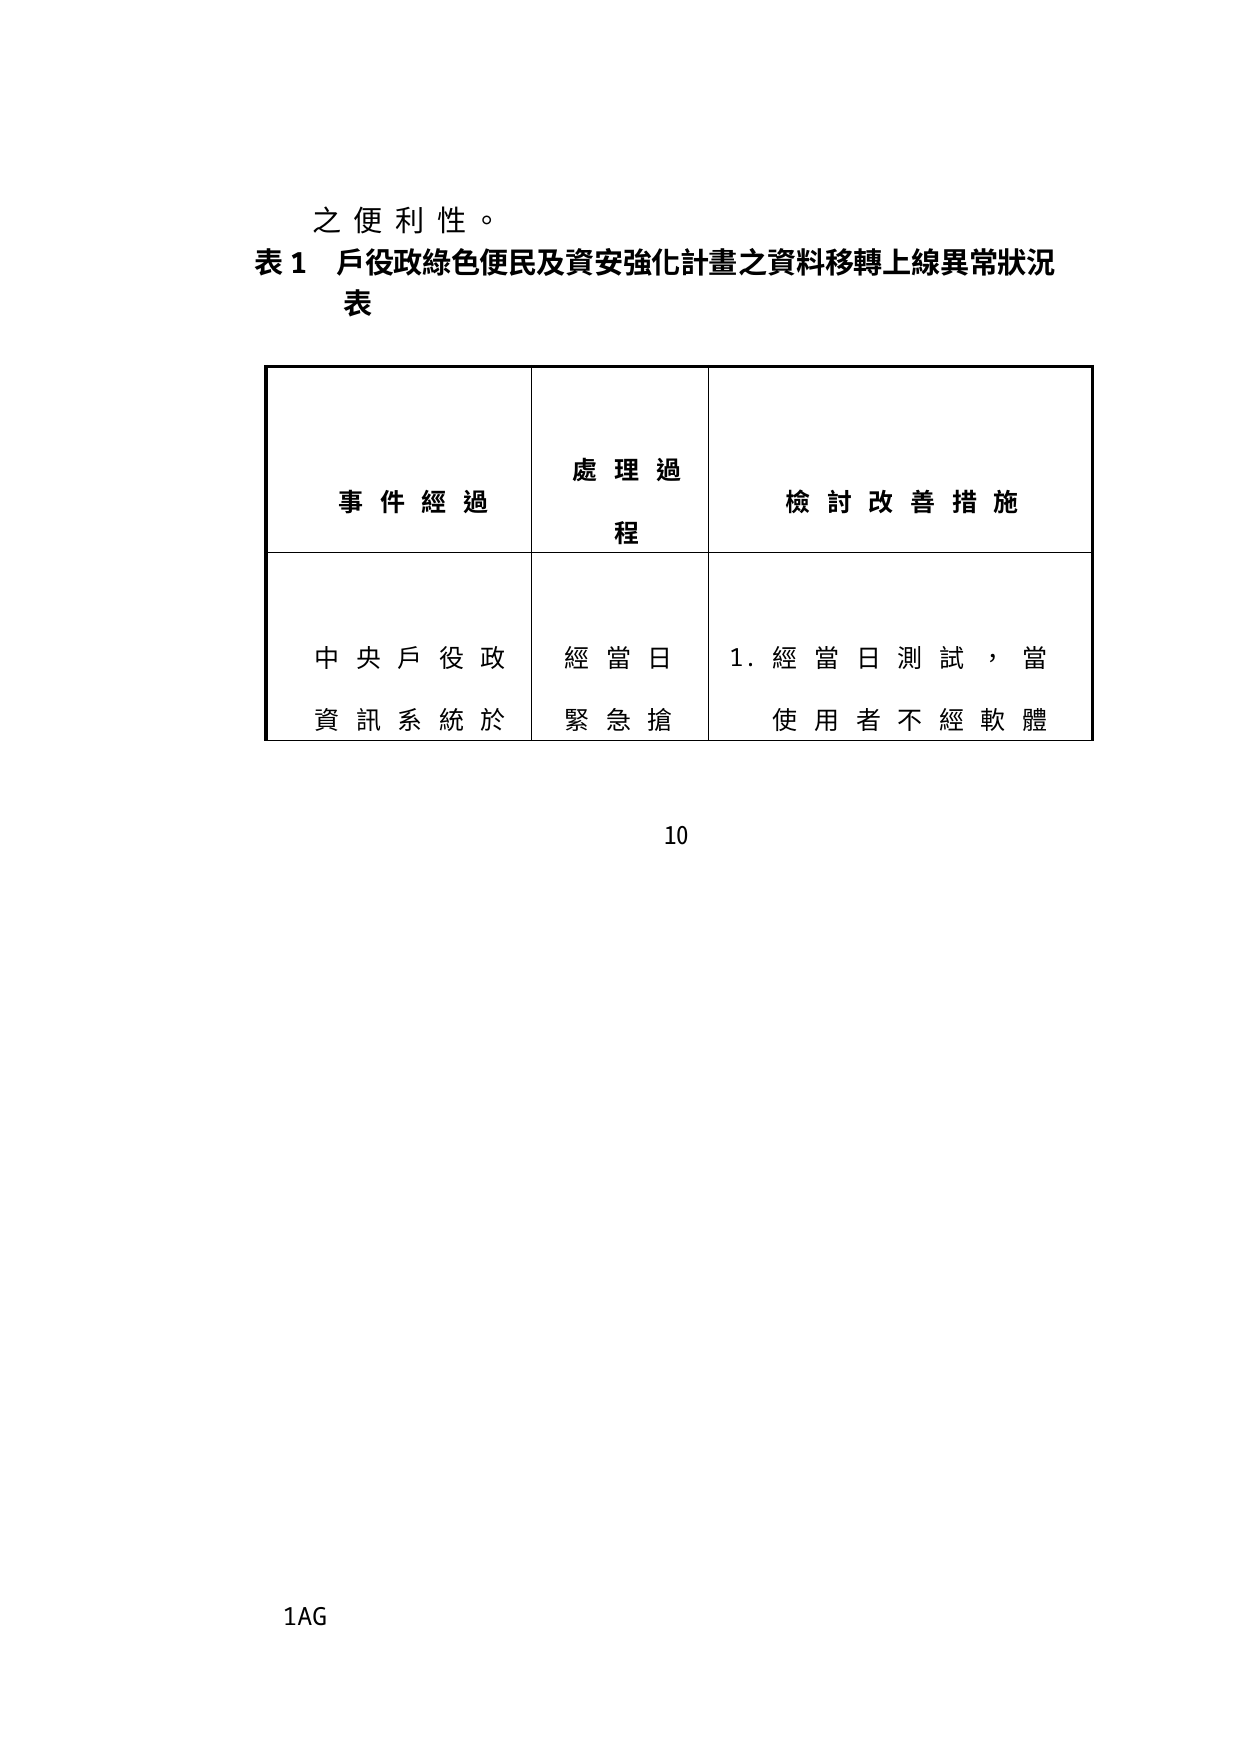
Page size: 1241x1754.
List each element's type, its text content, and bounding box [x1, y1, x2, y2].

table_cell 1.經當日測試，當使用者不經軟體 [709, 553, 1091, 740]
table_cell 中央戶役政資訊系統於 [268, 553, 531, 740]
table_header 處理過程 [532, 368, 708, 552]
table_header 檢討改善措施 [709, 368, 1091, 552]
text 表1 戶役政綠色便民及資安強化計畫之資料移轉上線異常狀況表 [254, 240, 1056, 323]
text 之便利性。 [269, 177, 1056, 240]
table_cell 經當日緊急搶 [532, 553, 708, 740]
table_header 事件經過 [268, 368, 531, 552]
